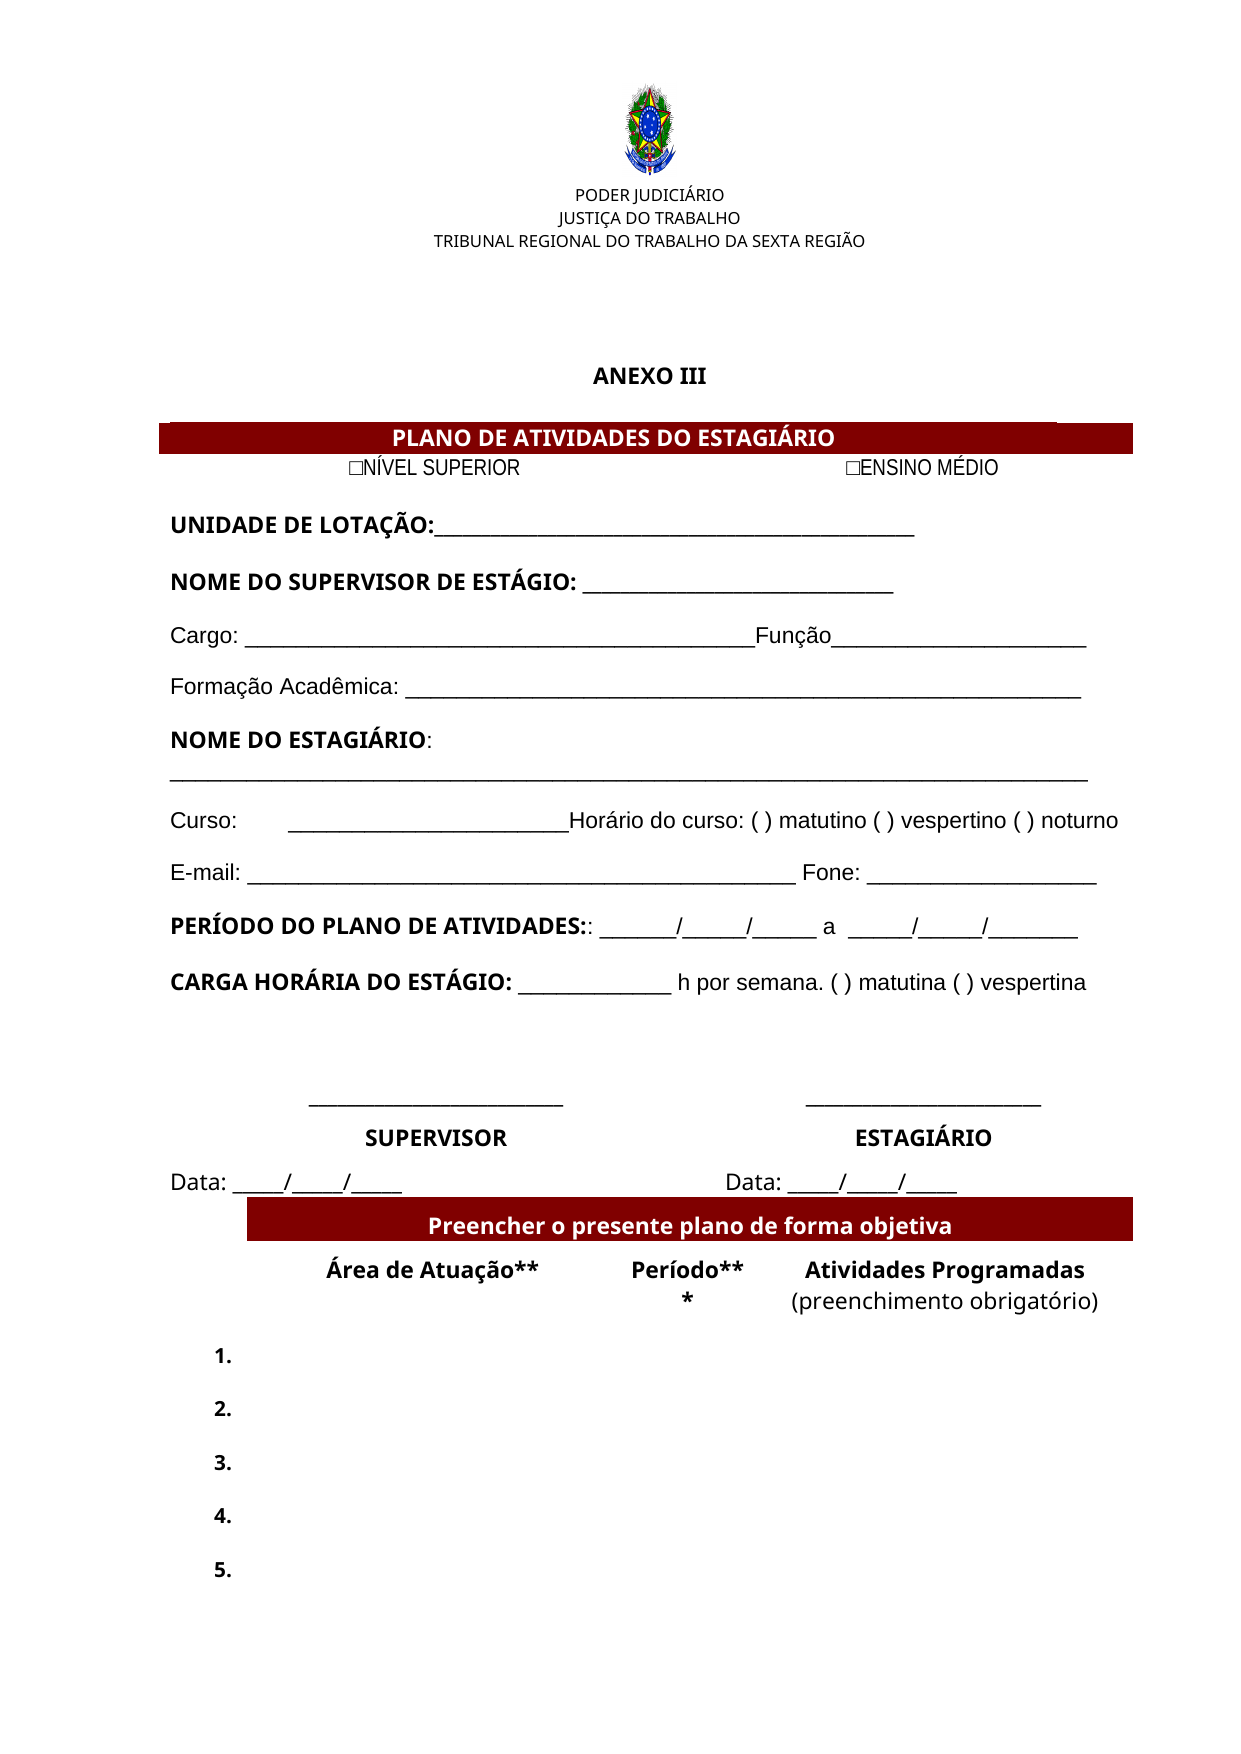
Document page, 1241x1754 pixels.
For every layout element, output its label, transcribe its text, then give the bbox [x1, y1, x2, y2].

table_cell [165, 1241, 247, 1316]
table_cell Período*** [619, 1241, 756, 1316]
table_cell [159, 1197, 247, 1241]
table_cell [165, 1530, 247, 1583]
table_cell [159, 1370, 165, 1423]
table_cell _________________________ ESTAGIÁRIO Data: _____/_____/_____ [714, 1022, 1133, 1197]
text ANEXO III [177, 360, 1122, 391]
table_cell [619, 1316, 756, 1369]
table_cell [247, 1316, 619, 1369]
picture [622, 81, 677, 177]
table_cell ___________________________ SUPERVISOR Data: _____/_____/_____ [159, 1022, 713, 1197]
table_cell [619, 1530, 756, 1583]
table_cell [159, 1476, 165, 1530]
table_cell [165, 1423, 247, 1476]
table_cell [756, 1530, 1133, 1583]
table_cell [159, 1423, 165, 1476]
table_cell UNIDADE DE LOTAÇÃO:___________________________________________________ NOME DO SUPERVISOR DE ESTÁGIO: _________________________________ Cargo: ________________________________________Função____________________ Formação Acadêmica: _____________________________________________________ NOME DO ESTAGIÁRIO: ________________________________________________________________________ Curso: ______________________Horário do curso: ( ) matutino ( ) vespertino ( ) noturno E-mail: ___________________________________________ Fone: __________________ PERÍODO DO PLANO DE ATIVIDADES:: ______/_____/_____ a _____/_____/_______ CARGA HORÁRIA DO ESTÁGIO: ____________ h por semana. ( ) matutina ( ) vespertina [159, 484, 1133, 1022]
table_cell [247, 1530, 619, 1583]
table_cell [165, 1476, 247, 1530]
table_cell [165, 1370, 247, 1423]
table_cell Área de Atuação** [247, 1241, 619, 1316]
table_cell [756, 1423, 1133, 1476]
table_cell [159, 1316, 165, 1369]
table_cell [756, 1370, 1133, 1423]
table_cell [619, 1370, 756, 1423]
table_cell [619, 1423, 756, 1476]
table_cell [756, 1476, 1133, 1530]
table_cell [165, 1316, 247, 1369]
table_cell [756, 1316, 1133, 1369]
table_cell Atividades Programadas (preenchimento obrigatório) [756, 1241, 1133, 1316]
table_cell [247, 1423, 619, 1476]
table_header PLANO DE ATIVIDADES DO ESTAGIÁRIO [1057, 423, 1133, 454]
table_cell □ENSINO MÉDIO [711, 454, 1133, 484]
table_cell [159, 1241, 165, 1316]
table_cell □NÍVEL SUPERIOR [159, 454, 711, 484]
table_cell [247, 1370, 619, 1423]
table_cell [159, 1530, 165, 1583]
table_cell Preencher o presente plano de forma objetiva [247, 1197, 1133, 1241]
table_cell [619, 1476, 756, 1530]
table_cell [247, 1476, 619, 1530]
